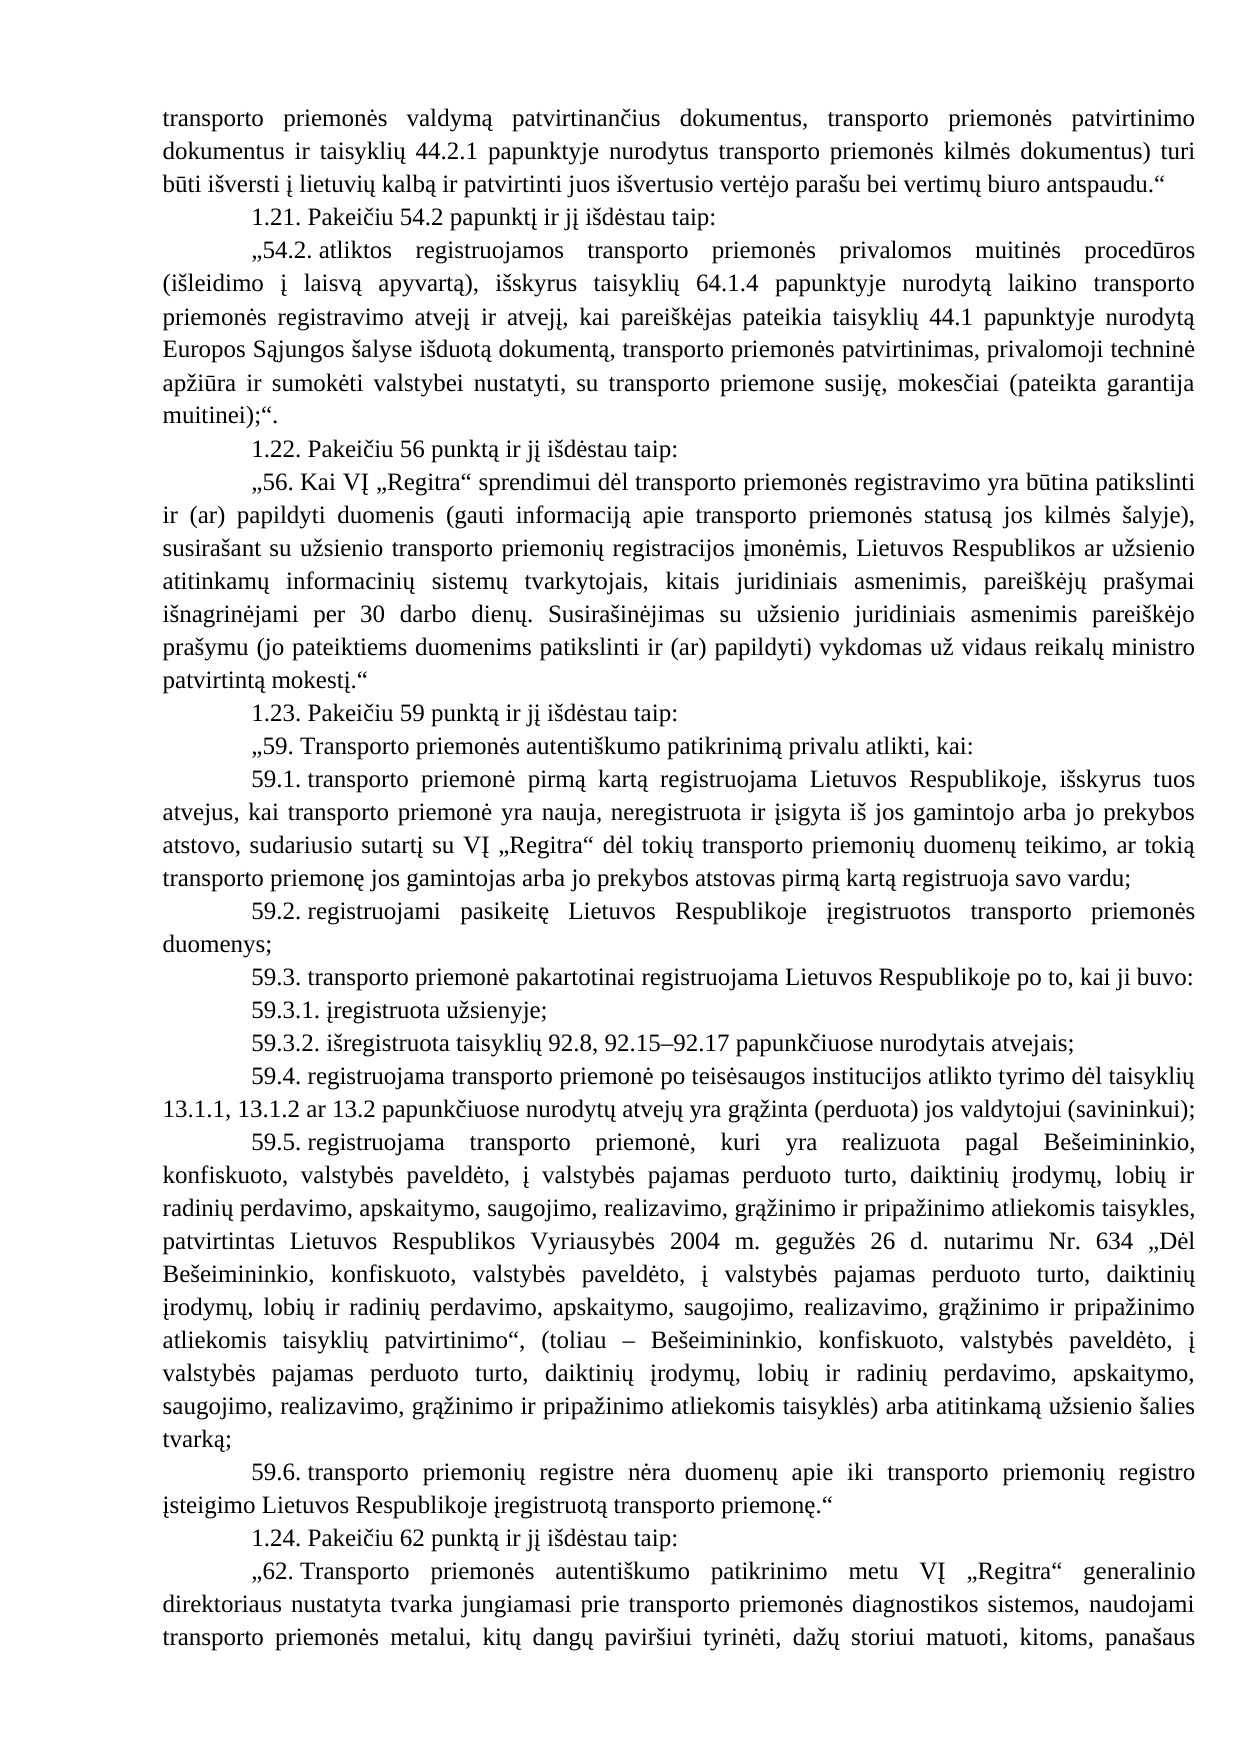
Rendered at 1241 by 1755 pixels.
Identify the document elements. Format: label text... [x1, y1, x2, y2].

text 1.23. Pakeičiu 59 punktą ir jį išdėstau taip: [162, 698, 1196, 727]
text 59.3.2. išregistruota taisyklių 92.8, 92.15–92.17 papunkčiuose nurodytais atvejais; [162, 1028, 1196, 1057]
text 59.5. registruojama transporto priemonė, kuri yra realizuota pagal Bešeimininkio, konfiskuoto, valstybės paveldėto, į valstybės pajamas perduoto turto, daiktinių įrodymų, lobių ir radinių perdavimo, apskaitymo, saugojimo, realizavimo, grąžinimo ir pripažinimo atliekomis taisykles, patvirtintas Lietuvos Respublikos Vyriausybės 2004 m. gegužės 26 d. nutarimu Nr. 634 „Dėl Bešeimininkio, konfiskuoto, valstybės paveldėto, į valstybės pajamas perduoto turto, daiktinių įrodymų, lobių ir radinių perdavimo, apskaitymo, saugojimo, realizavimo, grąžinimo ir pripažinimo atliekomis taisyklių patvirtinimo“, (toliau – Bešeimininkio, konfiskuoto, valstybės paveldėto, į valstybės pajamas perduoto turto, daiktinių įrodymų, lobių ir radinių perdavimo, apskaitymo, saugojimo, realizavimo, grąžinimo ir pripažinimo atliekomis taisyklės) arba atitinkamą užsienio šalies tvarką; [162, 1127, 1196, 1453]
text 59.4. registruojama transporto priemonė po teisėsaugos institucijos atlikto tyrimo dėl taisyklių 13.1.1, 13.1.2 ar 13.2 papunkčiuose nurodytų atvejų yra grąžinta (perduota) jos valdytojui (savininkui); [162, 1061, 1196, 1123]
text 59.6. transporto priemonių registre nėra duomenų apie iki transporto priemonių registro įsteigimo Lietuvos Respublikoje įregistruotą transporto priemonę.“ [162, 1457, 1196, 1519]
text „54.2. atliktos registruojamos transporto priemonės privalomos muitinės procedūros (išleidimo į laisvą apyvartą), išskyrus taisyklių 64.1.4 papunktyje nurodytą laikino transporto priemonės registravimo atvejį ir atvejį, kai pareiškėjas pateikia taisyklių 44.1 papunktyje nurodytą Europos Sąjungos šalyse išduotą dokumentą, transporto priemonės patvirtinimas, privalomoji techninė apžiūra ir sumokėti valstybei nustatyti, su transporto priemone susiję, mokesčiai (pateikta garantija muitinei);“. [162, 236, 1196, 429]
text 59.1. transporto priemonė pirmą kartą registruojama Lietuvos Respublikoje, išskyrus tuos atvejus, kai transporto priemonė yra nauja, neregistruota ir įsigyta iš jos gamintojo arba jo prekybos atstovo, sudariusio sutartį su VĮ „Regitra“ dėl tokių transporto priemonių duomenų teikimo, ar tokią transporto priemonę jos gamintojas arba jo prekybos atstovas pirmą kartą registruoja savo vardu; [162, 764, 1196, 892]
text „59. Transporto priemonės autentiškumo patikrinimą privalu atlikti, kai: [162, 731, 1196, 759]
text transporto priemonės valdymą patvirtinančius dokumentus, transporto priemonės patvirtinimo dokumentus ir taisyklių 44.2.1 papunktyje nurodytus transporto priemonės kilmės dokumentus) turi būti išversti į lietuvių kalbą ir patvirtinti juos išvertusio vertėjo parašu bei vertimų biuro antspaudu.“ [162, 103, 1196, 198]
text 59.3.1. įregistruota užsienyje; [162, 995, 1196, 1024]
text 59.2. registruojami pasikeitę Lietuvos Respublikoje įregistruotos transporto priemonės duomenys; [162, 896, 1196, 958]
text „56. Kai VĮ „Regitra“ sprendimui dėl transporto priemonės registravimo yra būtina patikslinti ir (ar) papildyti duomenis (gauti informaciją apie transporto priemonės statusą jos kilmės šalyje), susirašant su užsienio transporto priemonių registracijos įmonėmis, Lietuvos Respublikos ar užsienio atitinkamų informacinių sistemų tvarkytojais, kitais juridiniais asmenimis, pareiškėjų prašymai išnagrinėjami per 30 darbo dienų. Susirašinėjimas su užsienio juridiniais asmenimis pareiškėjo prašymu (jo pateiktiems duomenims patikslinti ir (ar) papildyti) vykdomas už vidaus reikalų ministro patvirtintą mokestį.“ [162, 467, 1196, 693]
text 1.24. Pakeičiu 62 punktą ir jį išdėstau taip: [162, 1523, 1196, 1552]
text 1.21. Pakeičiu 54.2 papunktį ir jį išdėstau taip: [162, 202, 1196, 231]
text 59.3. transporto priemonė pakartotinai registruojama Lietuvos Respublikoje po to, kai ji buvo: [162, 962, 1196, 991]
text „62. Transporto priemonės autentiškumo patikrinimo metu VĮ „Regitra“ generalinio direktoriaus nustatyta tvarka jungiamasi prie transporto priemonės diagnostikos sistemos, naudojami transporto priemonės metalui, kitų dangų paviršiui tyrinėti, dažų storiui matuoti, kitoms, panašaus [162, 1556, 1196, 1651]
text 1.22. Pakeičiu 56 punktą ir jį išdėstau taip: [162, 434, 1196, 462]
